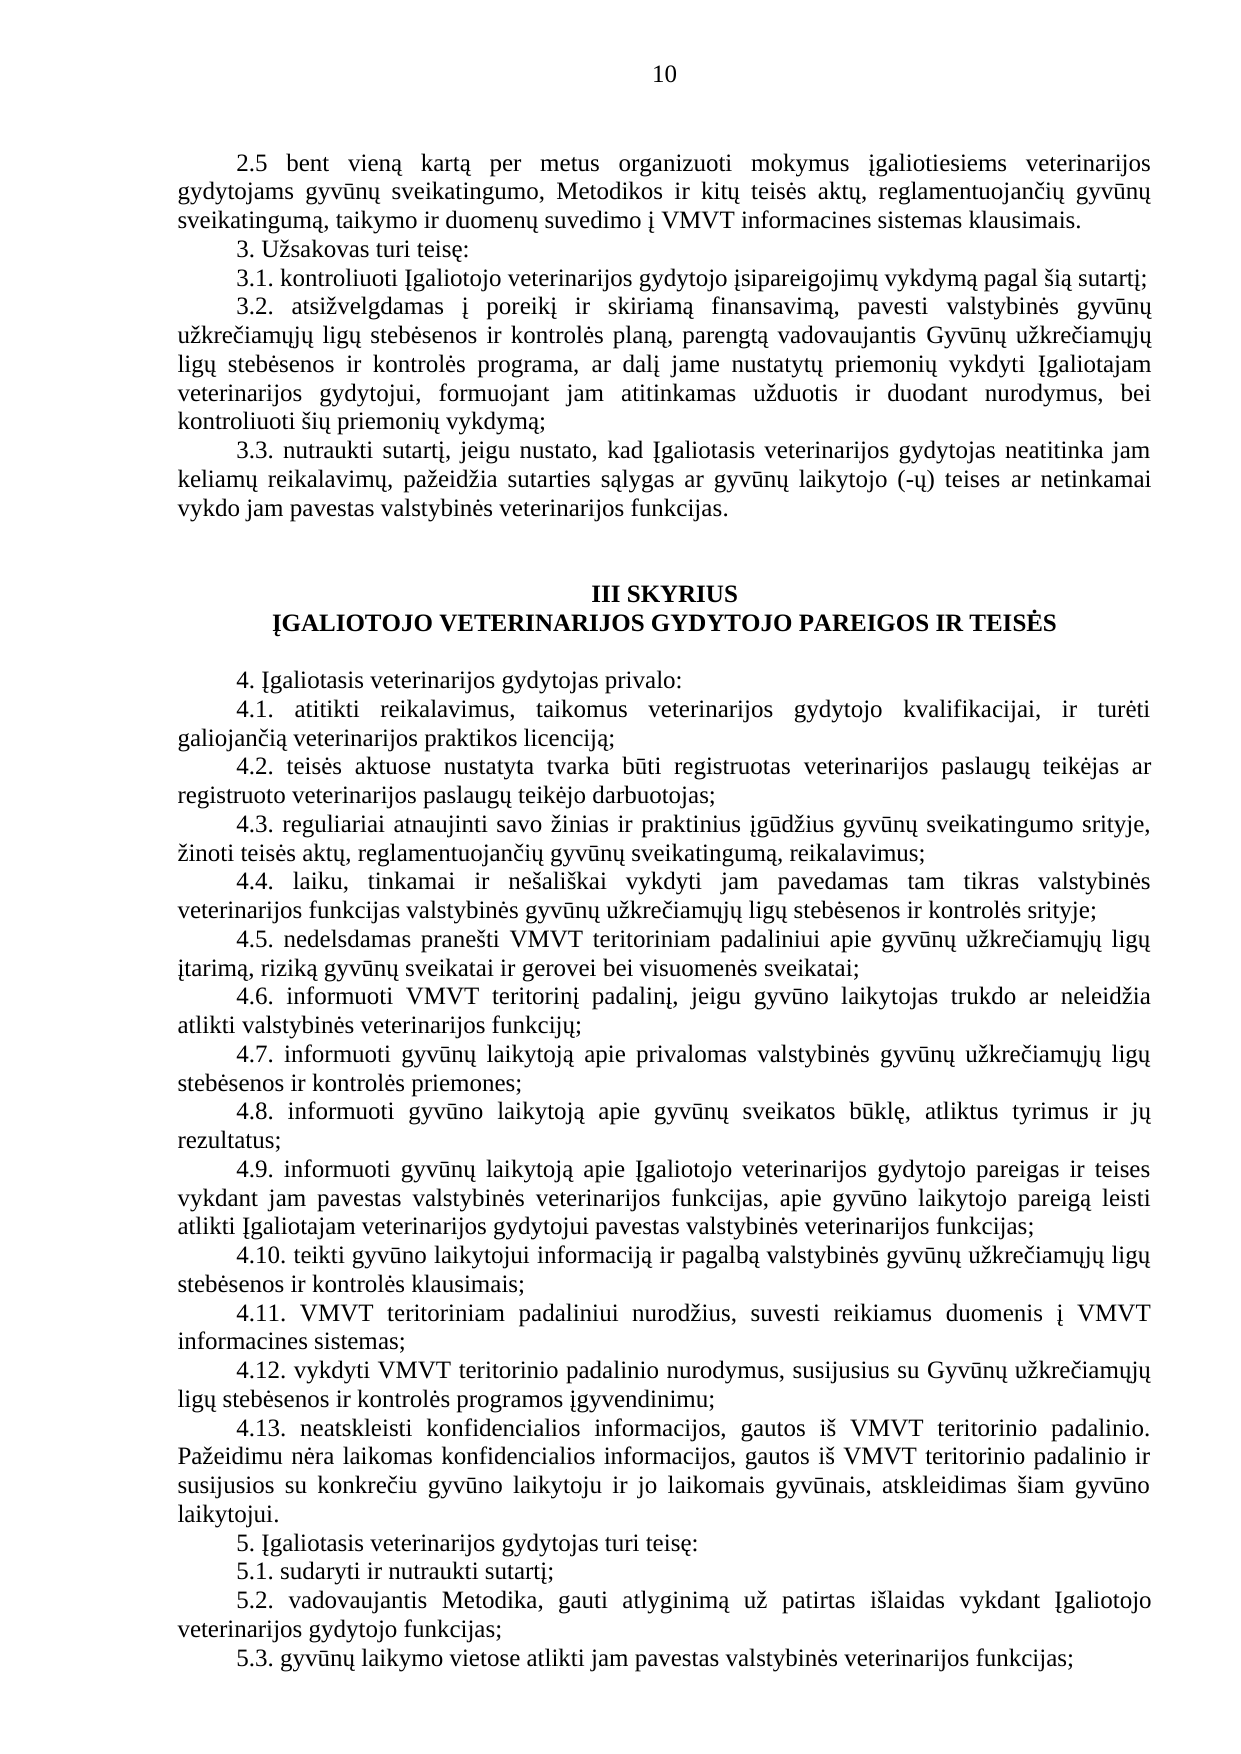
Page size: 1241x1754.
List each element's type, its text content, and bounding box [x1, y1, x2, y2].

text 5.2. vadovaujantis Metodika, gauti atlyginimą už patirtas išlaidas vykdant Įgaliotojo veterinarijos gydytojo funkcijas; [177, 1585, 1152, 1643]
text 4.4. laiku, tinkamai ir nešališkai vykdyti jam pavedamas tam tikras valstybinės veterinarijos funkcijas valstybinės gyvūnų užkrečiamųjų ligų stebėsenos ir kontrolės srityje; [177, 866, 1152, 924]
text 4.1. atitikti reikalavimus, taikomus veterinarijos gydytojo kvalifikacijai, ir turėti galiojančią veterinarijos praktikos licenciją; [177, 694, 1152, 751]
text ĮGALIOTOJO VETERINARIJOS GYDYTOJO PAREIGOS IR TEISĖS [177, 608, 1152, 636]
text 4.7. informuoti gyvūnų laikytoją apie privalomas valstybinės gyvūnų užkrečiamųjų ligų stebėsenos ir kontrolės priemones; [177, 1039, 1152, 1096]
text 3.2. atsižvelgdamas į poreikį ir skiriamą finansavimą, pavesti valstybinės gyvūnų užkrečiamųjų ligų stebėsenos ir kontrolės planą, parengtą vadovaujantis Gyvūnų užkrečiamųjų ligų stebėsenos ir kontrolės programa, ar dalį jame nustatytų priemonių vykdyti Įgaliotajam veterinarijos gydytojui, formuojant jam atitinkamas užduotis ir duodant nurodymus, bei kontroliuoti šių priemonių vykdymą; [177, 291, 1152, 435]
text 4.8. informuoti gyvūno laikytoją apie gyvūnų sveikatos būklę, atliktus tyrimus ir jų rezultatus; [177, 1096, 1152, 1154]
text 4.3. reguliariai atnaujinti savo žinias ir praktinius įgūdžius gyvūnų sveikatingumo srityje, žinoti teisės aktų, reglamentuojančių gyvūnų sveikatingumą, reikalavimus; [177, 809, 1152, 866]
text 4.2. teisės aktuose nustatyta tvarka būti registruotas veterinarijos paslaugų teikėjas ar registruoto veterinarijos paslaugų teikėjo darbuotojas; [177, 751, 1152, 809]
text 4.6. informuoti VMVT teritorinį padalinį, jeigu gyvūno laikytojas trukdo ar neleidžia atlikti valstybinės veterinarijos funkcijų; [177, 981, 1152, 1039]
text 4.12. vykdyti VMVT teritorinio padalinio nurodymus, susijusius su Gyvūnų užkrečiamųjų ligų stebėsenos ir kontrolės programos įgyvendinimu; [177, 1355, 1152, 1413]
text 5.3. gyvūnų laikymo vietose atlikti jam pavestas valstybinės veterinarijos funkcijas; [177, 1643, 1152, 1671]
text 4.9. informuoti gyvūnų laikytoją apie Įgaliotojo veterinarijos gydytojo pareigas ir teises vykdant jam pavestas valstybinės veterinarijos funkcijas, apie gyvūno laikytojo pareigą leisti atlikti Įgaliotajam veterinarijos gydytojui pavestas valstybinės veterinarijos funkcijas; [177, 1154, 1152, 1240]
text 4. Įgaliotasis veterinarijos gydytojas privalo: [177, 665, 1152, 694]
text 2.5 bent vieną kartą per metus organizuoti mokymus įgaliotiesiems veterinarijos gydytojams gyvūnų sveikatingumo, Metodikos ir kitų teisės aktų, reglamentuojančių gyvūnų sveikatingumą, taikymo ir duomenų suvedimo į VMVT informacines sistemas klausimais. [177, 148, 1152, 234]
text 4.5. nedelsdamas pranešti VMVT teritoriniam padaliniui apie gyvūnų užkrečiamųjų ligų įtarimą, riziką gyvūnų sveikatai ir gerovei bei visuomenės sveikatai; [177, 924, 1152, 981]
text 3.1. kontroliuoti Įgaliotojo veterinarijos gydytojo įsipareigojimų vykdymą pagal šią sutartį; [177, 263, 1152, 291]
text 4.10. teikti gyvūno laikytojui informaciją ir pagalbą valstybinės gyvūnų užkrečiamųjų ligų stebėsenos ir kontrolės klausimais; [177, 1240, 1152, 1298]
text 5.1. sudaryti ir nutraukti sutartį; [177, 1556, 1152, 1585]
text 3.3. nutraukti sutartį, jeigu nustato, kad Įgaliotasis veterinarijos gydytojas neatitinka jam keliamų reikalavimų, pažeidžia sutarties sąlygas ar gyvūnų laikytojo (-ų) teises ar netinkamai vykdo jam pavestas valstybinės veterinarijos funkcijas. [177, 435, 1152, 521]
text 4.11. VMVT teritoriniam padaliniui nurodžius, suvesti reikiamus duomenis į VMVT informacines sistemas; [177, 1298, 1152, 1355]
text III Skyrius [177, 579, 1152, 608]
text 3. Užsakovas turi teisę: [177, 234, 1152, 263]
text 5. Įgaliotasis veterinarijos gydytojas turi teisę: [177, 1528, 1152, 1556]
text 4.13. neatskleisti konfidencialios informacijos, gautos iš VMVT teritorinio padalinio. Pažeidimu nėra laikomas konfidencialios informacijos, gautos iš VMVT teritorinio padalinio ir susijusios su konkrečiu gyvūno laikytoju ir jo laikomais gyvūnais, atskleidimas šiam gyvūno laikytojui. [177, 1413, 1152, 1528]
